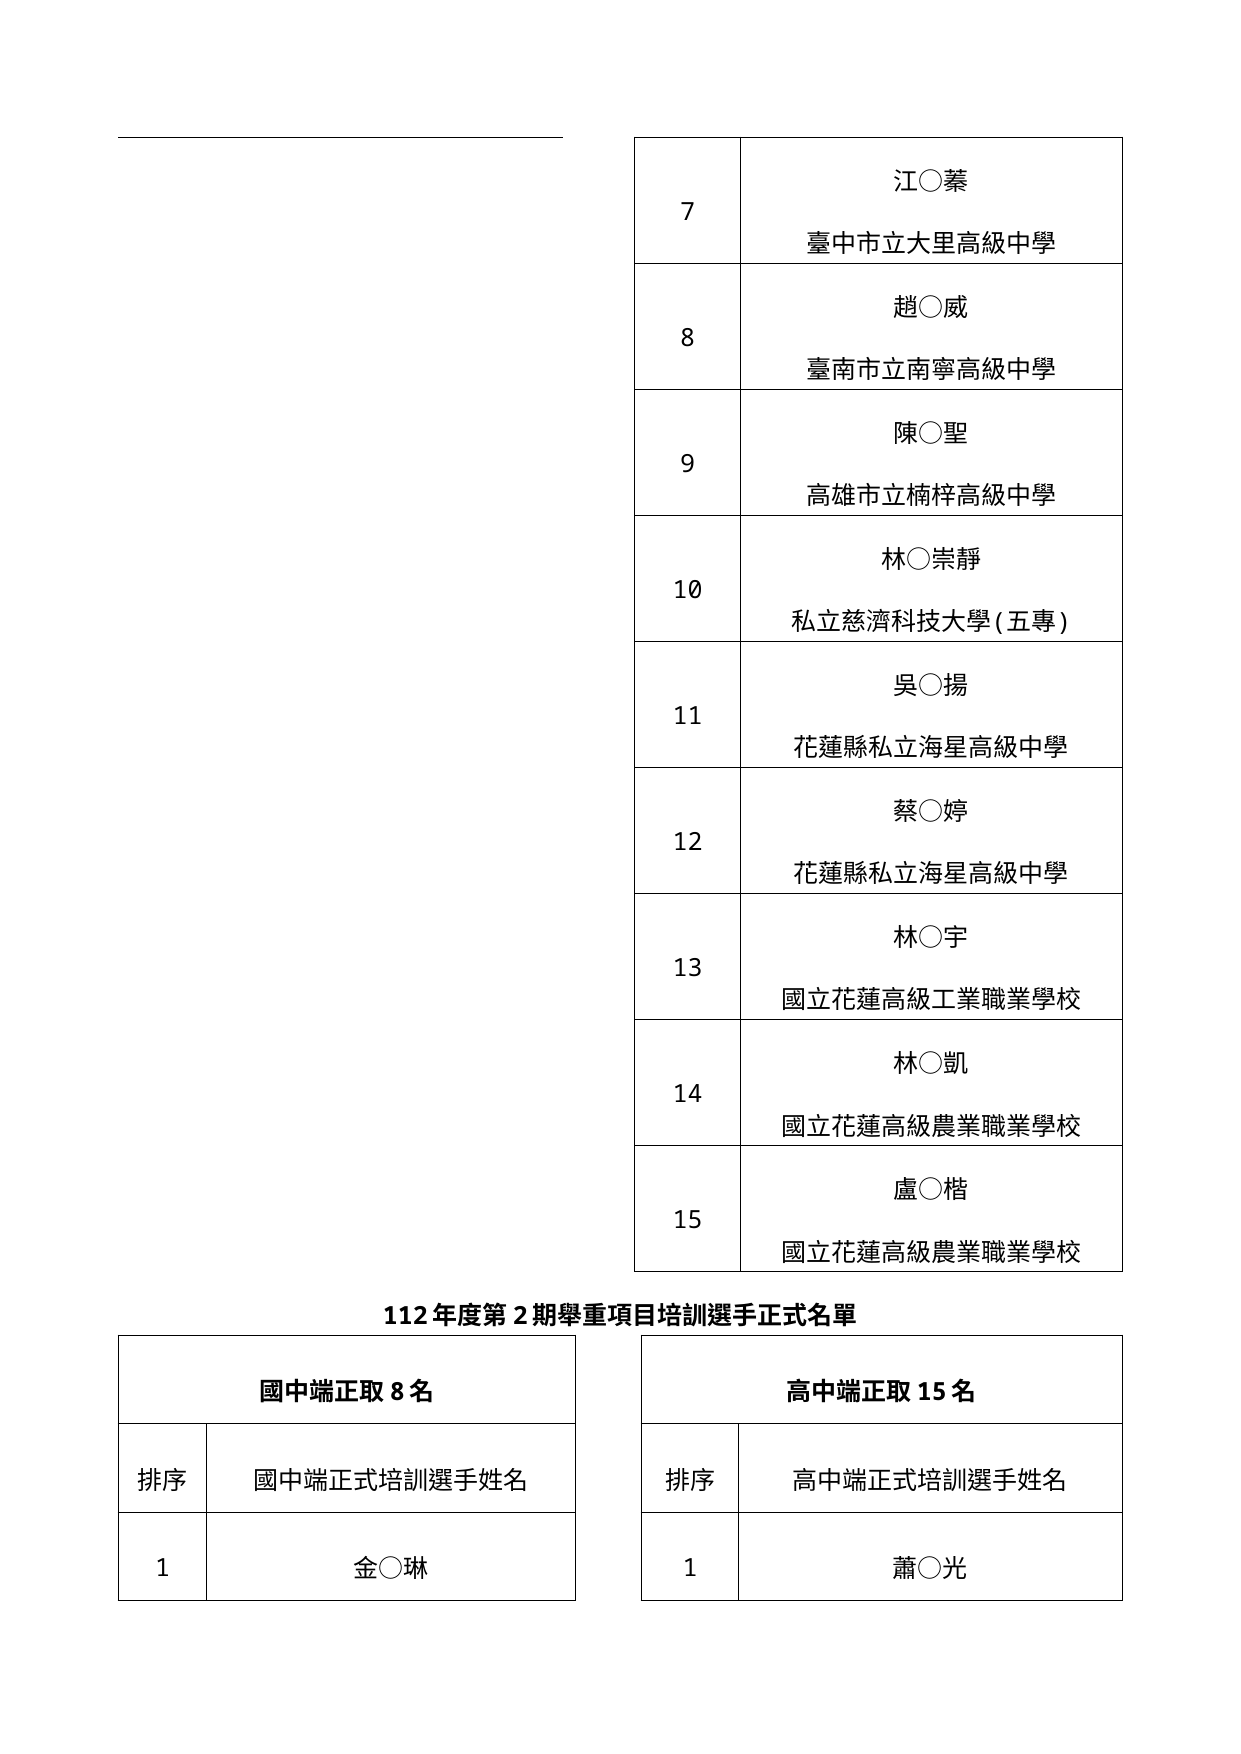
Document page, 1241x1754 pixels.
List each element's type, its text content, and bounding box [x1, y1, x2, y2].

table_cell [118, 1019, 224, 1145]
table_cell [576, 1423, 641, 1512]
table_cell 高中端正式培訓選手姓名 [739, 1424, 1122, 1512]
table_cell [224, 138, 563, 263]
text 112年度第2期舉重項目培訓選手正式名單 [118, 1272, 1122, 1334]
table_cell [563, 137, 634, 263]
table_cell [563, 641, 634, 767]
table_cell [563, 893, 634, 1019]
table_cell 林○崇靜 私立慈濟科技大學(五專) [741, 516, 1122, 641]
table_cell [224, 1019, 563, 1145]
table_header 國中端正取8名 [119, 1336, 575, 1423]
table_cell 排序 [119, 1424, 206, 1512]
table_cell 趙○威 臺南市立南寧高級中學 [741, 264, 1122, 389]
table_cell [118, 893, 224, 1019]
table_cell 10 [635, 516, 740, 641]
table_cell [563, 389, 634, 515]
table_cell 盧○楷 國立花蓮高級農業職業學校 [741, 1146, 1122, 1271]
table_cell [118, 389, 224, 515]
table_cell [224, 515, 563, 641]
table_cell [563, 263, 634, 389]
table_cell 蕭○光 [739, 1513, 1122, 1600]
table_cell 排序 [642, 1424, 738, 1512]
table_cell 林○宇 國立花蓮高級工業職業學校 [741, 894, 1122, 1019]
table_cell [224, 893, 563, 1019]
table_cell [118, 767, 224, 893]
table_cell [563, 1019, 634, 1145]
table_cell 15 [635, 1146, 740, 1271]
table_cell 江○蓁 臺中市立大里高級中學 [741, 138, 1122, 263]
table_cell 9 [635, 390, 740, 515]
table_cell 11 [635, 642, 740, 767]
table_cell 林○凱 國立花蓮高級農業職業學校 [741, 1020, 1122, 1145]
table_cell [563, 515, 634, 641]
table_cell 金○琳 [207, 1513, 575, 1600]
table_cell [224, 641, 563, 767]
table_cell [576, 1512, 641, 1600]
table_cell [563, 767, 634, 893]
table_cell 1 [119, 1513, 206, 1600]
table_cell [118, 138, 224, 263]
table_cell [118, 641, 224, 767]
table_cell [224, 1145, 563, 1271]
table_header [576, 1335, 641, 1423]
table_cell [118, 263, 224, 389]
table_cell 7 [635, 138, 740, 263]
table_cell 國中端正式培訓選手姓名 [207, 1424, 575, 1512]
table_cell [563, 1145, 634, 1271]
table_cell [118, 515, 224, 641]
table_cell 8 [635, 264, 740, 389]
table_cell 吳○揚 花蓮縣私立海星高級中學 [741, 642, 1122, 767]
table_cell 13 [635, 894, 740, 1019]
table_cell 陳○聖 高雄市立楠梓高級中學 [741, 390, 1122, 515]
table_cell [224, 767, 563, 893]
table_cell 1 [642, 1513, 738, 1600]
table_cell [224, 263, 563, 389]
table_cell 蔡○婷 花蓮縣私立海星高級中學 [741, 768, 1122, 893]
table_cell [224, 389, 563, 515]
table_header 高中端正取15名 [642, 1336, 1122, 1423]
table_cell 14 [635, 1020, 740, 1145]
table_cell [118, 1145, 224, 1271]
table_cell 12 [635, 768, 740, 893]
